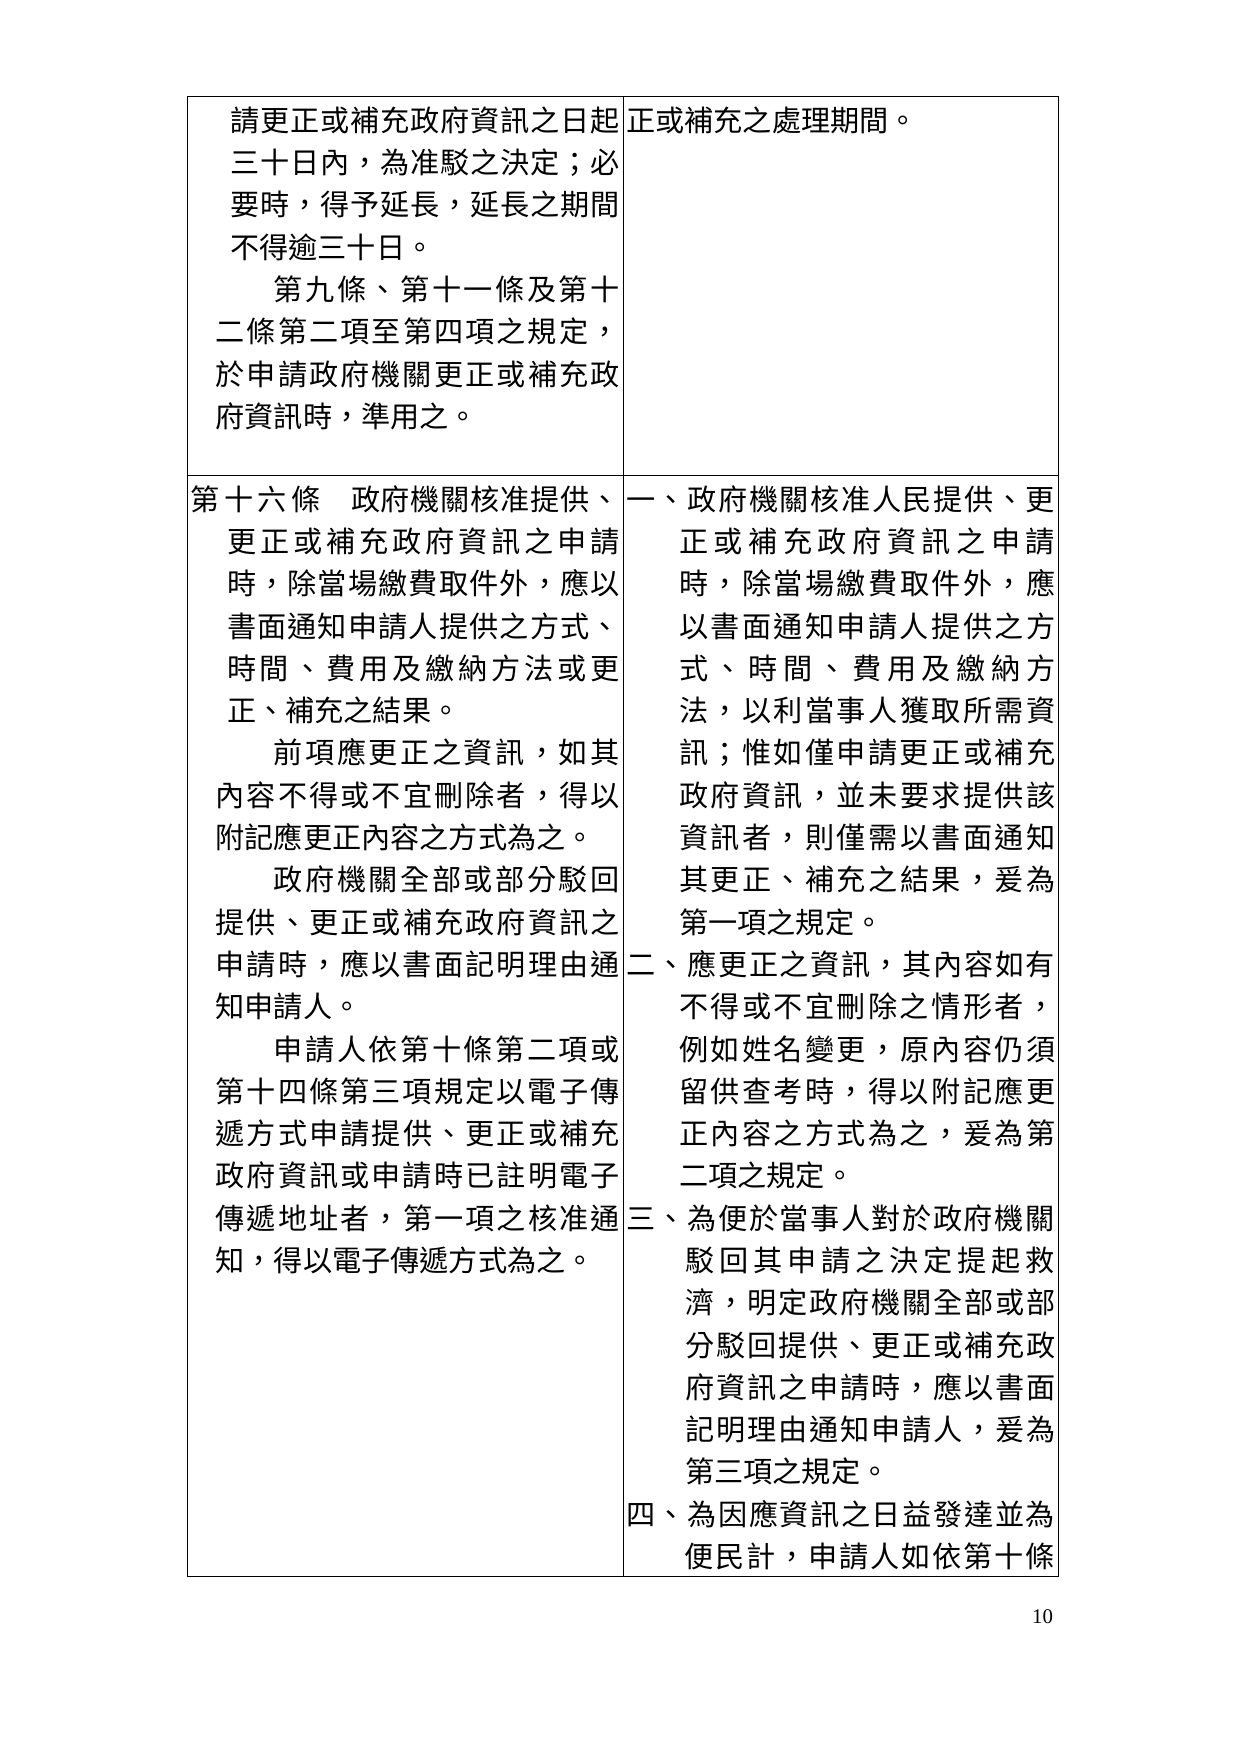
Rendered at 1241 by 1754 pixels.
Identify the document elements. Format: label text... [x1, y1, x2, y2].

table_cell 一、政府機關核准人民提供、更正或補充政府資訊之申請時，除當場繳費取件外，應以書面通知申請人提供之方式、時間、費用及繳納方法，以利當事人獲取所需資訊；惟如僅申請更正或補充政府資訊，並未要求提供該資訊者，則僅需以書面通知其更正、補充之結果，爰為第一項之規定。 二、應更正之資訊，其內容如有不得或不宜刪除之情形者，例如姓名變更，原內容仍須留供查考時，得以附記應更正內容之方式為之，爰為第二項之規定。 三、為便於當事人對於政府機關駁回其申請之決定提起救濟，明定政府機關全部或部分駁回提供、更正或補充政府資訊之申請時，應以書面記明理由通知申請人，爰為第三項之規定。 四、為因應資訊之日益發達並為便民計，申請人如依第十條 [624, 476, 1058, 1576]
table_cell 第十六條 政府機關核准提供、更正或補充政府資訊之申請時，除當場繳費取件外，應以書面通知申請人提供之方式、時間、費用及繳納方法或更正、補充之結果。 前項應更正之資訊，如其內容不得或不宜刪除者，得以附記應更正內容之方式為之。 政府機關全部或部分駁回提供、更正或補充政府資訊之申請時，應以書面記明理由通知申請人。 申請人依第十條第二項或第十四條第三項規定以電子傳遞方式申請提供、更正或補充政府資訊或申請時已註明電子傳遞地址者，第一項之核准通知，得以電子傳遞方式為之。 [188, 476, 623, 1576]
table_cell 正或補充之處理期間。 [624, 97, 1058, 475]
table_cell 請更正或補充政府資訊之日起三十日內，為准駁之決定；必要時，得予延長，延長之期間不得逾三十日。 第九條、第十一條及第十二條第二項至第四項之規定，於申請政府機關更正或補充政府資訊時，準用之。 [188, 97, 623, 475]
